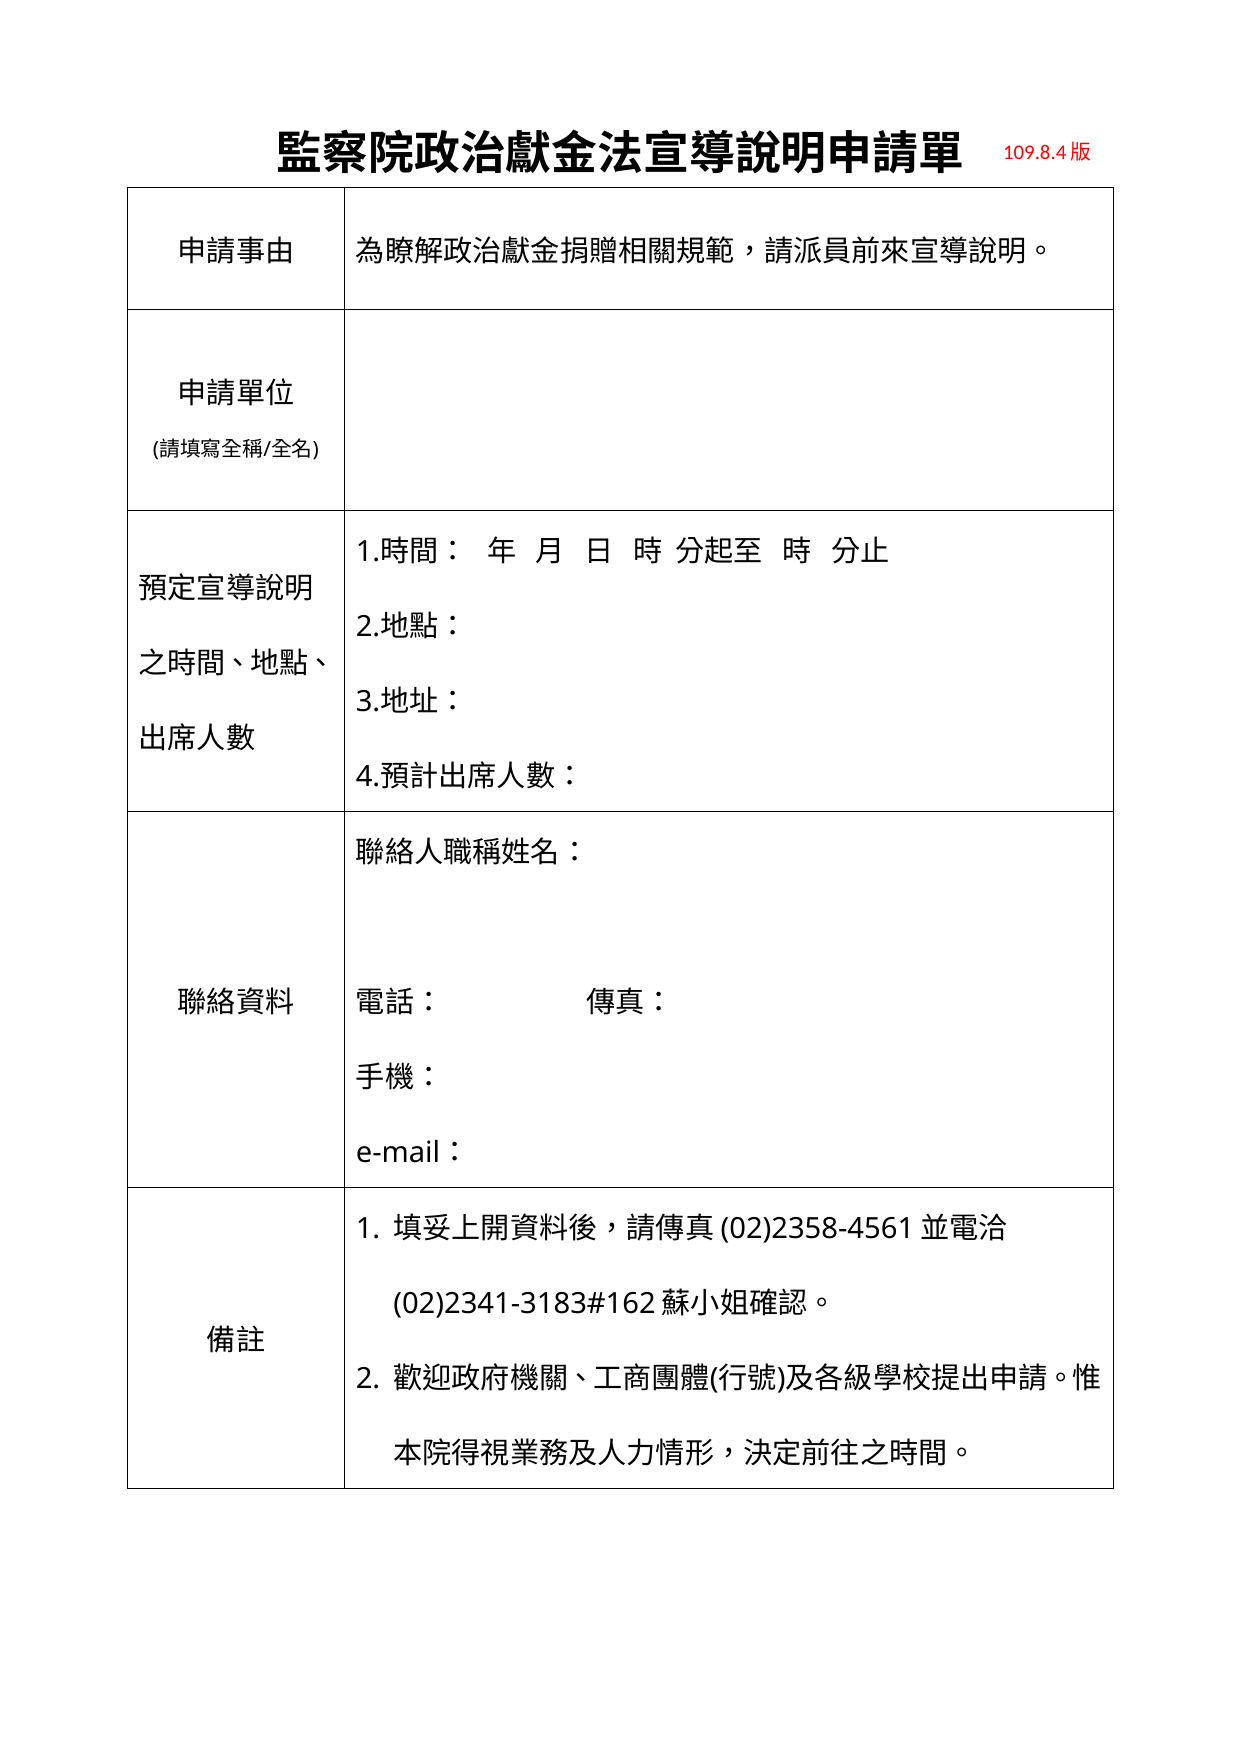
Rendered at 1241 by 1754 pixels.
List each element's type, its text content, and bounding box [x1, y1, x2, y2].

table_cell 申請單位 (請填寫全稱/全名) [128, 310, 344, 510]
text 監察院政治獻金法宣導說明申請單 [187, 112, 1133, 187]
table_cell 備註 [128, 1188, 344, 1488]
table_cell 聯絡人職稱姓名： 電話： 傳真： 手機： e-mail： [345, 812, 1113, 1187]
table_header 為瞭解政治獻金捐贈相關規範，請派員前來宣導說明。 [345, 188, 1113, 309]
table_cell [345, 310, 1113, 510]
text 109.8.4版 [1003, 135, 1118, 165]
table_cell 填妥上開資料後，請傳真 (02)2358-4561並電洽 (02)2341-3183#162蘇小姐確認。 歡迎政府機關、工商團體(行號)及各級學校提出申請。惟本院得視業務及人力情形，決定前往之時間。 [345, 1188, 1113, 1488]
table_cell 預定宣導說明 之時間、地點、出席人數 [128, 511, 344, 811]
table_cell 1.時間： 年 月 日 時 分起至 時 分止 2.地點： 3.地址： 4.預計出席人數： [345, 511, 1113, 811]
table_cell 聯絡資料 [128, 812, 344, 1187]
table_header 申請事由 [128, 188, 344, 309]
